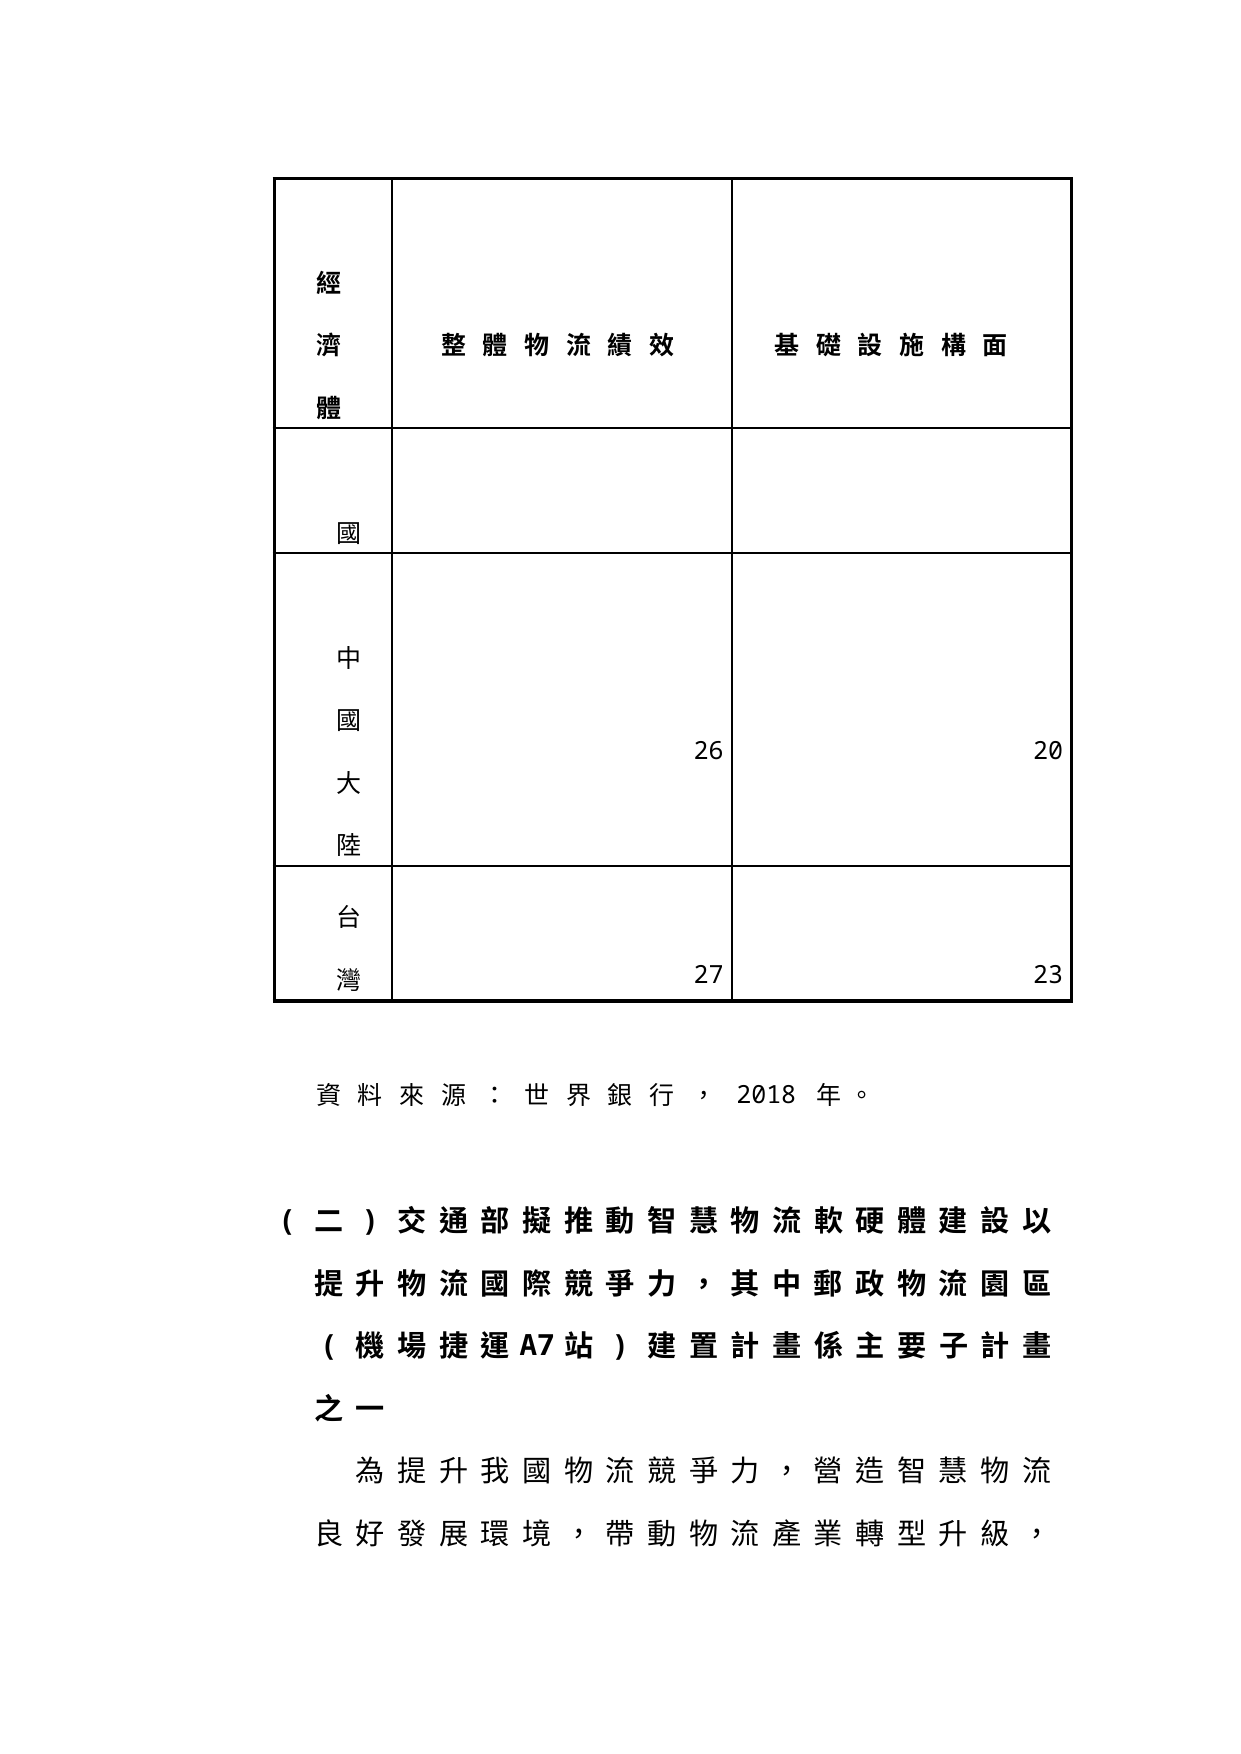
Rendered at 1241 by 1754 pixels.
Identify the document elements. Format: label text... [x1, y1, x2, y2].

table_cell 20 [733, 554, 1070, 865]
text (二)交通部擬推動智慧物流軟硬體建設以提升物流國際競爭力，其中郵政物流園區(機場捷運A7站)建置計畫係主要子計畫之一 [242, 1177, 1058, 1427]
text 為提升我國物流競爭力，營造智慧物流良好發展環境，帶動物流產業轉型升級，交通部預計由政府及民間投入超過422億元辦理智慧物流軟硬體建設計畫，包括：郵政物流園區建置計畫、推動桃園機場電商園區計畫、建置台北港智慧車輛產業示範園區、建置台北港離岸物流園區、建置台中港物流專區、規劃建置台中機場產業專區、規劃建置高雄機場航空貨運園區及推動高雄港南星自由港區發展計畫等8項子計畫(詳表2)。其中「郵政物流園區建置計畫」總經費258億餘元，係上開建設主要計畫之一，且所需經費全數由政府投資，其規劃及推動之經驗及成效良窳對於其他智慧園區計畫之執行頗具指標性意義。 [271, 1427, 1058, 1552]
table_cell 國 [276, 429, 391, 552]
table_cell 台灣 [276, 867, 391, 999]
table_header 基礎設施構面 [733, 180, 1070, 427]
text 資料來源：世界銀行，2018年。 [271, 1052, 1058, 1115]
table_cell 23 [733, 867, 1070, 999]
table_header 經濟體 [276, 180, 391, 427]
table_cell [733, 429, 1070, 552]
table_header 整體物流績效 [393, 180, 731, 427]
table_cell 中國大陸 [276, 554, 391, 865]
table_cell 26 [393, 554, 731, 865]
table_cell 27 [393, 867, 731, 999]
table_cell [393, 429, 731, 552]
